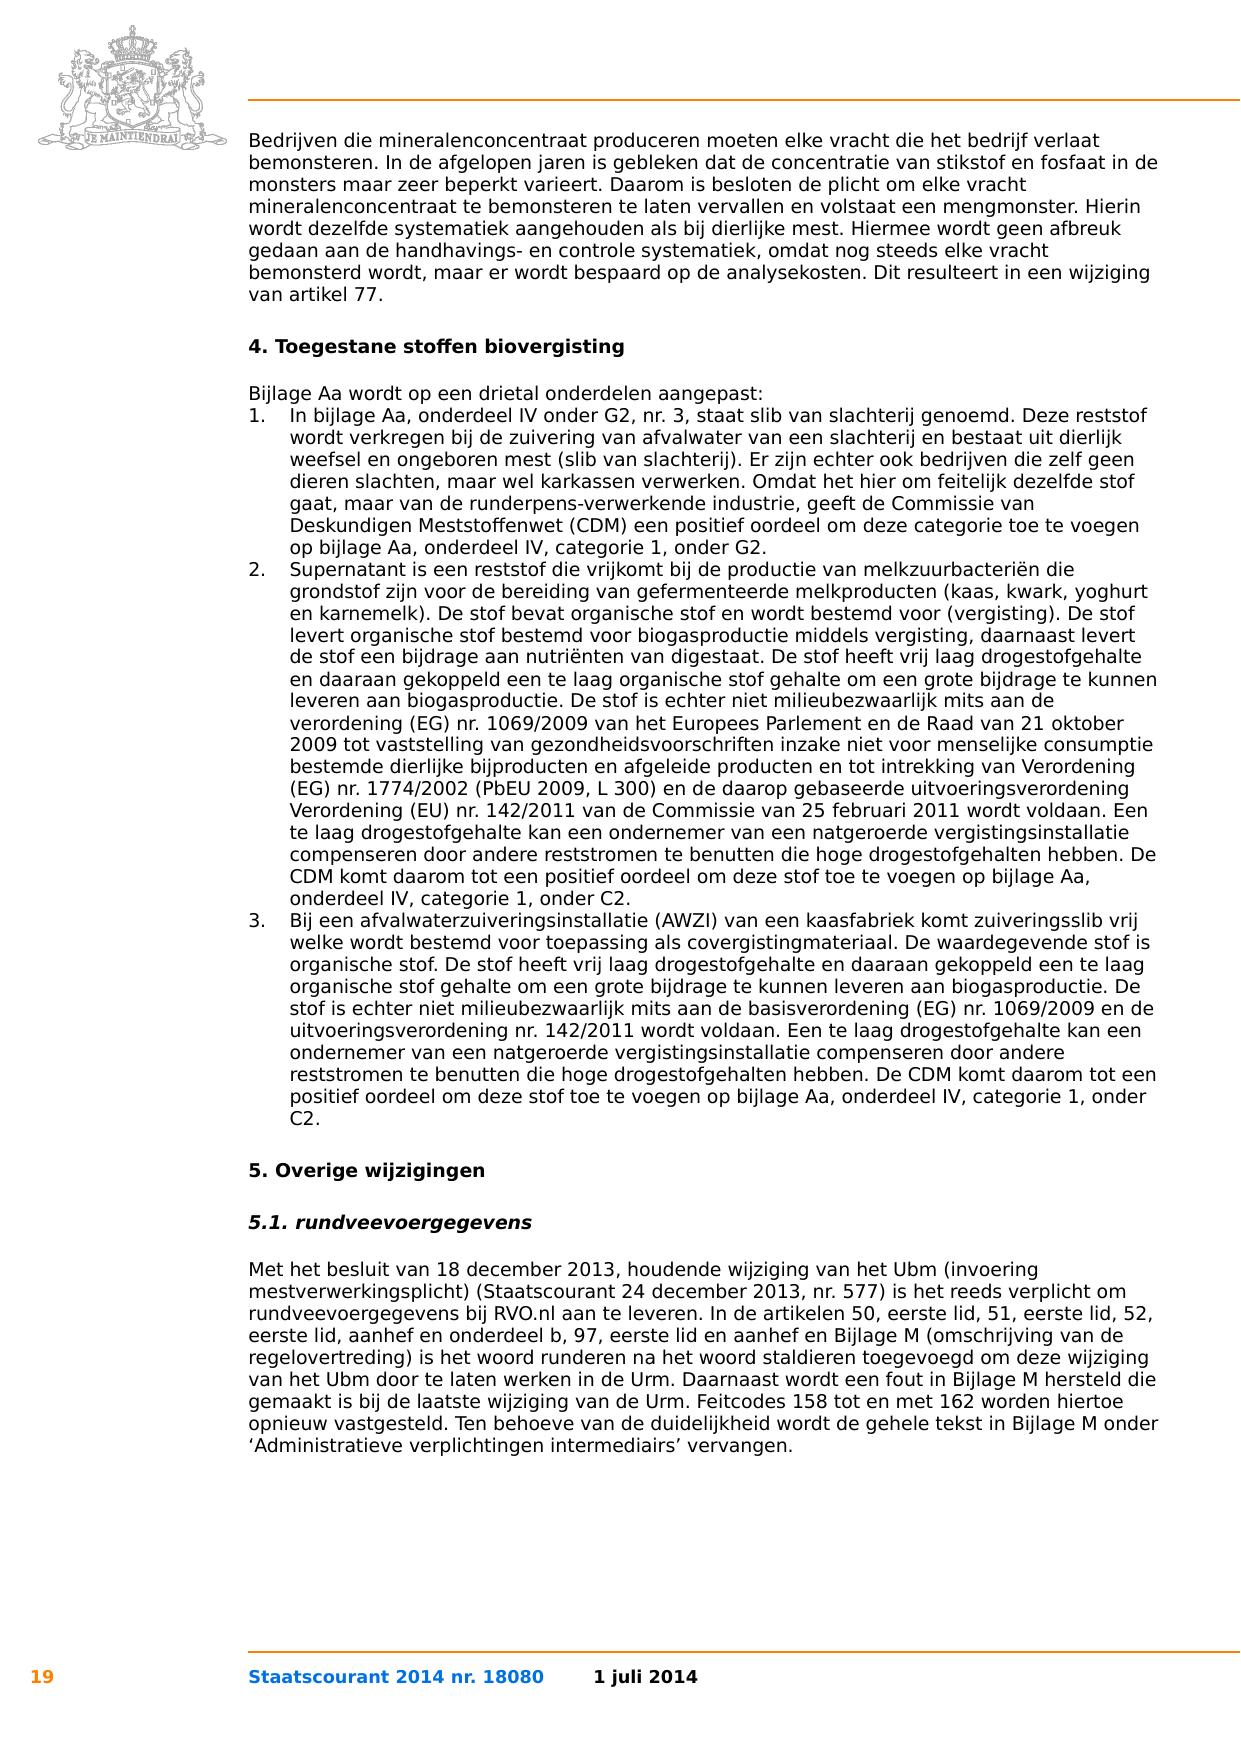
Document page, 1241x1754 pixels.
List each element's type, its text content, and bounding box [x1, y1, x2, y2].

text Bedrijven die mineralenconcentraat produceren moeten elke vracht die het bedrijf verlaat bemonsteren. In de afgelopen jaren is gebleken dat de concentratie van stikstof en fosfaat in de monsters maar zeer beperkt varieert. Daarom is besloten de plicht om elke vracht mineralenconcentraat te bemonsteren te laten vervallen en volstaat een mengmonster. Hierin wordt dezelfde systematiek aangehouden als bij dierlijke mest. Hiermee wordt geen afbreuk gedaan aan de handhavings- en controle systematiek, omdat nog steeds elke vracht bemonsterd wordt, maar er wordt bespaard op de analysekosten. Dit resulteert in een wijziging van artikel 77. [248, 130, 1163, 306]
subtitle 5.1. rundveevoergegevens [248, 1212, 1163, 1234]
text Met het besluit van 18 december 2013, houdende wijziging van het Ubm (invoering mestverwerkingsplicht) (Staatscourant 24 december 2013, nr. 577) is het reeds verplicht om rundveevoergegevens bij RVO.nl aan te leveren. In de artikelen 50, eerste lid, 51, eerste lid, 52, eerste lid, aanhef en onderdeel b, 97, eerste lid en aanhef en Bijlage M (omschrijving van de regelovertreding) is het woord runderen na het woord staldieren toegevoegd om deze wijziging van het Ubm door te laten werken in de Urm. Daarnaast wordt een fout in Bijlage M hersteld die gemaakt is bij de laatste wijziging van de Urm. Feitcodes 158 tot en met 162 worden hiertoe opnieuw vastgesteld. Ten behoeve van de duidelijkheid wordt de gehele tekst in Bijlage M onder ‘Administratieve verplichtingen intermediairs’ vervangen. [248, 1259, 1163, 1457]
text 2. Supernatant is een reststof die vrijkomt bij de productie van melkzuurbacteriën die grondstof zijn voor de bereiding van gefermenteerde melkproducten (kaas, kwark, yoghurt en karnemelk). De stof bevat organische stof en wordt bestemd voor (vergisting). De stof levert organische stof bestemd voor biogasproductie middels vergisting, daarnaast levert de stof een bijdrage aan nutriënten van digestaat. De stof heeft vrij laag drogestofgehalte en daaraan gekoppeld een te laag organische stof gehalte om een grote bijdrage te kunnen leveren aan biogasproductie. De stof is echter niet milieubezwaarlijk mits aan de verordening (EG) nr. 1069/2009 van het Europees Parlement en de Raad van 21 oktober 2009 tot vaststelling van gezondheidsvoorschriften inzake niet voor menselijke consumptie bestemde dierlijke bijproducten en afgeleide producten en tot intrekking van Verordening (EG) nr. 1774/2002 (PbEU 2009, L 300) en de daarop gebaseerde uitvoeringsverordening Verordening (EU) nr. 142/2011 van de Commissie van 25 februari 2011 wordt voldaan. Een te laag drogestofgehalte kan een ondernemer van een natgeroerde vergistingsinstallatie compenseren door andere reststromen te benutten die hoge drogestofgehalten hebben. De CDM komt daarom tot een positief oordeel om deze stof toe te voegen op bijlage Aa, onderdeel IV, categorie 1, onder C2. [248, 558, 1163, 910]
subtitle 4. Toegestane stoffen biovergisting [248, 336, 1163, 358]
text 3. Bij een afvalwaterzuiveringsinstallatie (AWZI) van een kaasfabriek komt zuiveringsslib vrij welke wordt bestemd voor toepassing als covergistingmateriaal. De waardegevende stof is organische stof. De stof heeft vrij laag drogestofgehalte en daaraan gekoppeld een te laag organische stof gehalte om een grote bijdrage te kunnen leveren aan biogasproductie. De stof is echter niet milieubezwaarlijk mits aan de basisverordening (EG) nr. 1069/2009 en de uitvoeringsverordening nr. 142/2011 wordt voldaan. Een te laag drogestofgehalte kan een ondernemer van een natgeroerde vergistingsinstallatie compenseren door andere reststromen te benutten die hoge drogestofgehalten hebben. De CDM komt daarom tot een positief oordeel om deze stof toe te voegen op bijlage Aa, onderdeel IV, categorie 1, onder C2. [248, 910, 1163, 1130]
text Bijlage Aa wordt op een drietal onderdelen aangepast: [248, 383, 1163, 405]
picture [38, 25, 227, 150]
text 1. In bijlage Aa, onderdeel IV onder G2, nr. 3, staat slib van slachterij genoemd. Deze reststof wordt verkregen bij de zuivering van afvalwater van een slachterij en bestaat uit dierlijk weefsel en ongeboren mest (slib van slachterij). Er zijn echter ook bedrijven die zelf geen dieren slachten, maar wel karkassen verwerken. Omdat het hier om feitelijk dezelfde stof gaat, maar van de runderpens-verwerkende industrie, geeft de Commissie van Deskundigen Meststoffenwet (CDM) een positief oordeel om deze categorie toe te voegen op bijlage Aa, onderdeel IV, categorie 1, onder G2. [248, 405, 1163, 558]
subtitle 5. Overige wijzigingen [248, 1160, 1163, 1182]
